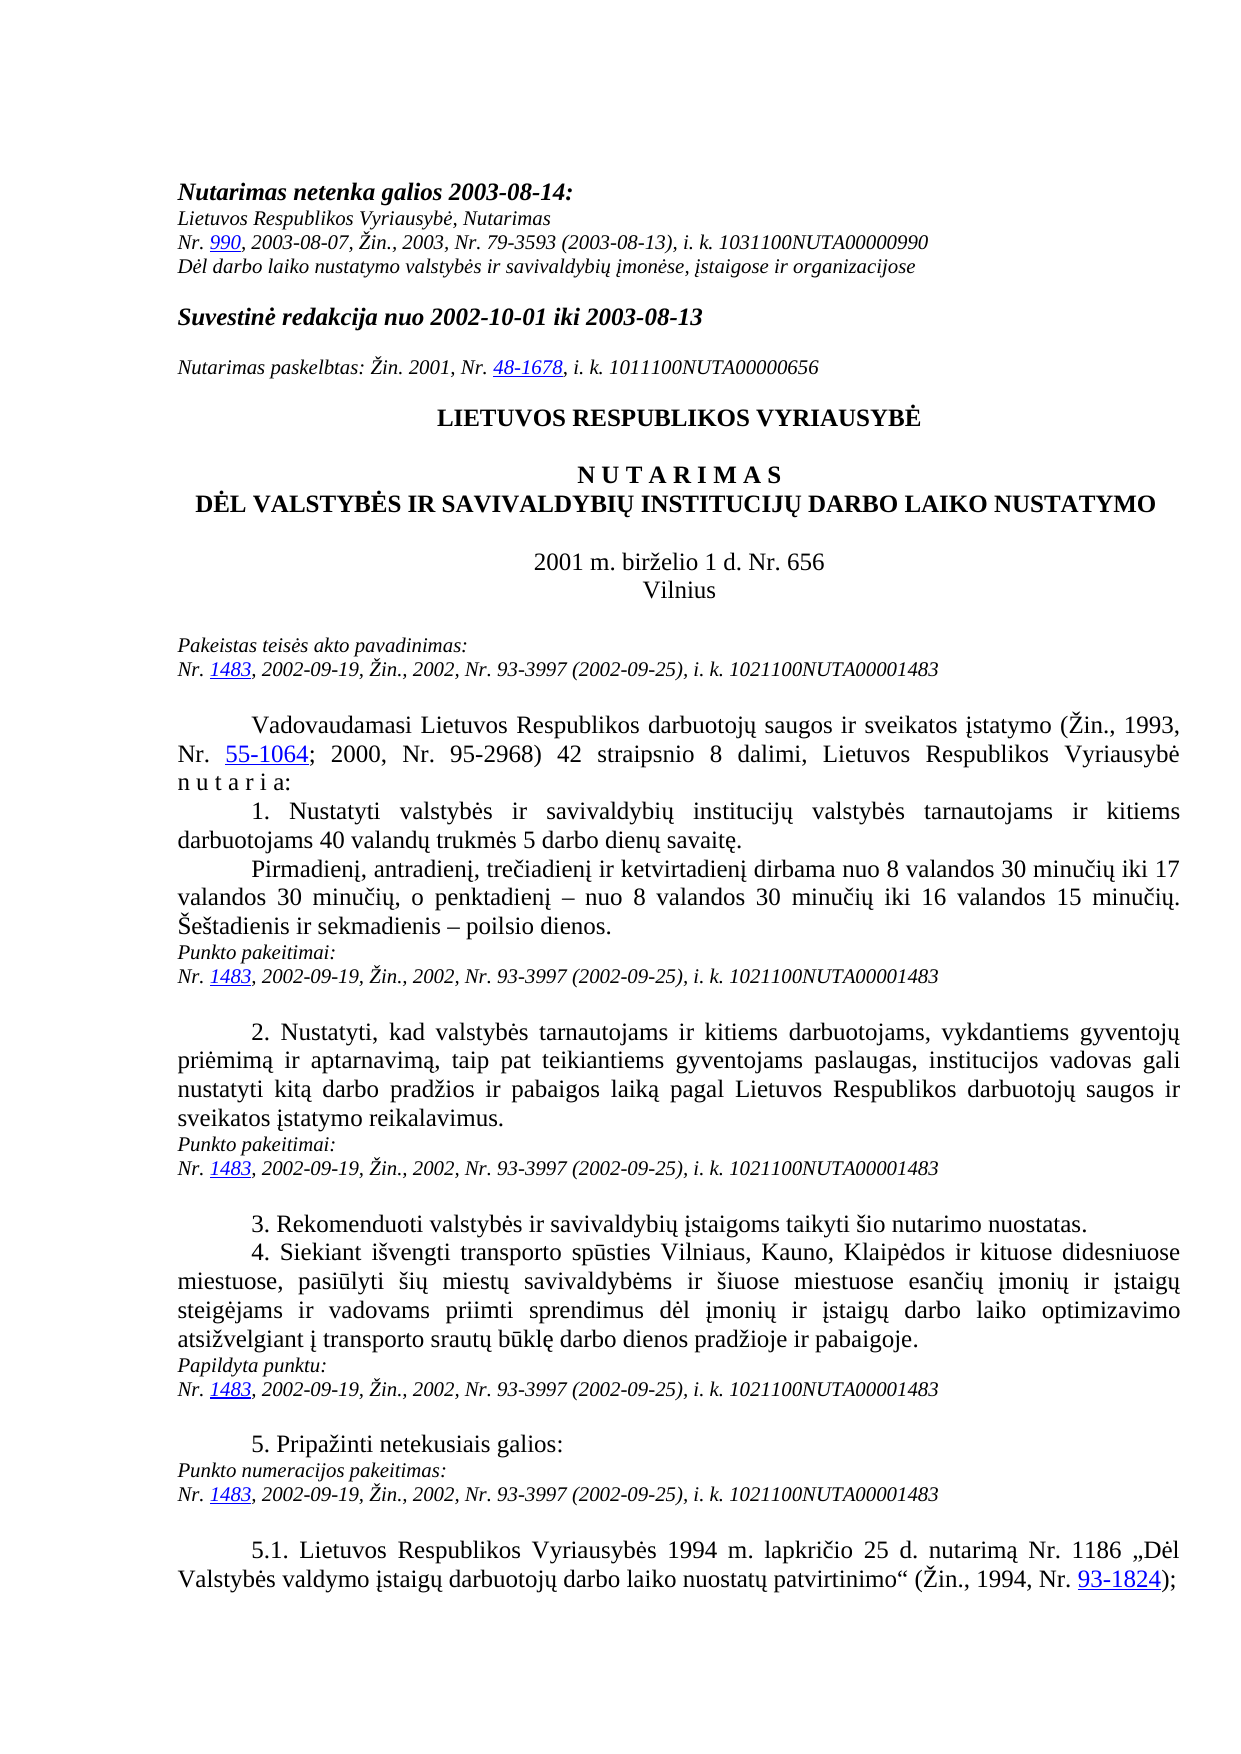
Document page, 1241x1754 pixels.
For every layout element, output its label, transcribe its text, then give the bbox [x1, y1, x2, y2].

text 5.1. Lietuvos Respublikos Vyriausybės 1994 m. lapkričio 25 d. nutarimą Nr. 1186 „Dėl Valstybės valdymo įstaigų darbuotojų darbo laiko nuostatų patvirtinimo“ (Žin., 1994, Nr. 93-1824); [177, 1535, 1181, 1592]
text 2001 m. birželio 1 d. Nr. 656 [177, 547, 1181, 576]
text Punkto pakeitimai: [177, 1132, 1181, 1156]
text Pakeistas teisės akto pavadinimas: [177, 633, 1181, 657]
text 4. Siekiant išvengti transporto spūsties Vilniaus, Kauno, Klaipėdos ir kituose didesniuose miestuose, pasiūlyti šių miestų savivaldybėms ir šiuose miestuose esančių įmonių ir įstaigų steigėjams ir vadovams priimti sprendimus dėl įmonių ir įstaigų darbo laiko optimizavimo atsižvelgiant į transporto srautų būklę darbo dienos pradžioje ir pabaigoje. [177, 1237, 1181, 1352]
text 1. Nustatyti valstybės ir savivaldybių institucijų valstybės tarnautojams ir kitiems darbuotojams 40 valandų trukmės 5 darbo dienų savaitę. [177, 796, 1181, 854]
text Nutarimas netenka galios 2003-08-14: [177, 177, 1181, 206]
text Vadovaudamasi Lietuvos Respublikos darbuotojų saugos ir sveikatos įstatymo (Žin., 1993, Nr. 55-1064; 2000, Nr. 95-2968) 42 straipsnio 8 dalimi, Lietuvos Respublikos Vyriausybė nutaria: [177, 710, 1181, 796]
text Nr. 1483, 2002-09-19, Žin., 2002, Nr. 93-3997 (2002-09-25), i. k. 1021100NUTA00001483 [177, 1156, 1181, 1180]
text Nr. 1483, 2002-09-19, Žin., 2002, Nr. 93-3997 (2002-09-25), i. k. 1021100NUTA00001483 [177, 964, 1181, 988]
text 5. Pripažinti netekusiais galios: [177, 1429, 1181, 1458]
text Papildyta punktu: [177, 1352, 1181, 1377]
text N U T A R I M A S [177, 461, 1181, 489]
text Punkto pakeitimai: [177, 940, 1181, 964]
text Lietuvos Respublikos Vyriausybė, Nutarimas [177, 206, 1181, 230]
text Vilnius [177, 576, 1181, 604]
text Nr. 1483, 2002-09-19, Žin., 2002, Nr. 93-3997 (2002-09-25), i. k. 1021100NUTA00001483 [177, 1482, 1181, 1506]
text DĖL VALSTYBĖS IR SAVIVALDYBIŲ INSTITUCIJŲ DARBO LAIKO NUSTATYMO [177, 489, 1181, 518]
text Punkto numeracijos pakeitimas: [177, 1458, 1181, 1482]
text Dėl darbo laiko nustatymo valstybės ir savivaldybių įmonėse, įstaigose ir organizacijose [177, 254, 1181, 278]
text Suvestinė redakcija nuo 2002-10-01 iki 2003-08-13 [177, 302, 1181, 331]
text Nr. 1483, 2002-09-19, Žin., 2002, Nr. 93-3997 (2002-09-25), i. k. 1021100NUTA00001483 [177, 657, 1181, 681]
text 2. Nustatyti, kad valstybės tarnautojams ir kitiems darbuotojams, vykdantiems gyventojų priėmimą ir aptarnavimą, taip pat teikiantiems gyventojams paslaugas, institucijos vadovas gali nustatyti kitą darbo pradžios ir pabaigos laiką pagal Lietuvos Respublikos darbuotojų saugos ir sveikatos įstatymo reikalavimus. [177, 1017, 1181, 1132]
text Nr. 990, 2003-08-07, Žin., 2003, Nr. 79-3593 (2003-08-13), i. k. 1031100NUTA00000990 [177, 230, 1181, 254]
text Nr. 1483, 2002-09-19, Žin., 2002, Nr. 93-3997 (2002-09-25), i. k. 1021100NUTA00001483 [177, 1377, 1181, 1401]
text LIETUVOS RESPUBLIKOS VYRIAUSYBĖ [177, 403, 1181, 432]
text Pirmadienį, antradienį, trečiadienį ir ketvirtadienį dirbama nuo 8 valandos 30 minučių iki 17 valandos 30 minučių, o penktadienį – nuo 8 valandos 30 minučių iki 16 valandos 15 minučių. Šeštadienis ir sekmadienis – poilsio dienos. [177, 854, 1181, 940]
text Nutarimas paskelbtas: Žin. 2001, Nr. 48-1678, i. k. 1011100NUTA00000656 [177, 355, 1181, 379]
text 3. Rekomenduoti valstybės ir savivaldybių įstaigoms taikyti šio nutarimo nuostatas. [177, 1209, 1181, 1237]
